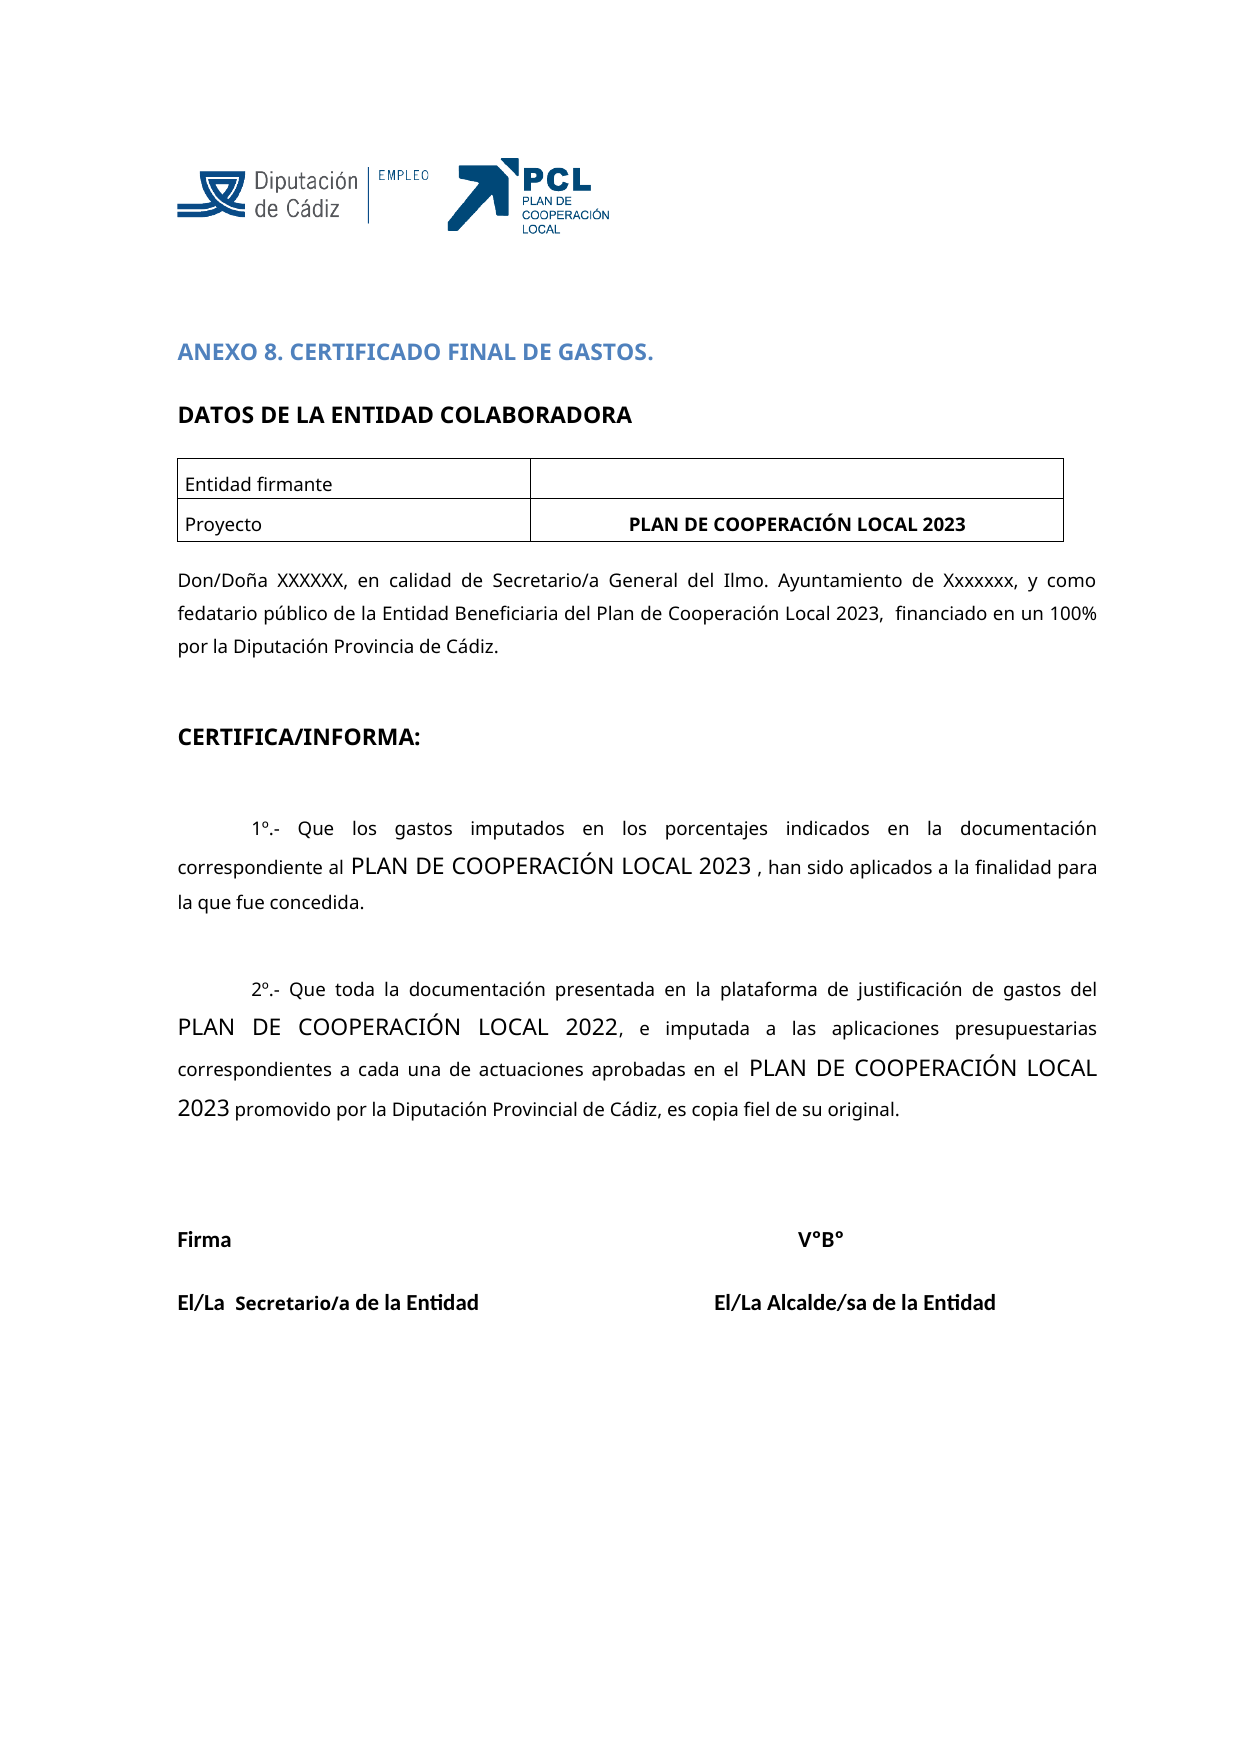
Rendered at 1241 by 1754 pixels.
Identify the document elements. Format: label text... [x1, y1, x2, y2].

subtitle ANEXO 8. CERTIFICADO FINAL DE GASTOS. [177, 331, 1098, 368]
table_header [531, 459, 1063, 498]
table_cell Proyecto [178, 499, 530, 541]
picture [177, 147, 629, 240]
table_cell PLAN DE COOPERACIÓN LOCAL 2023 [531, 499, 1063, 541]
text 2º.- Que toda la documentación presentada en la plataforma de justificación de gastos del PLAN DE COOPERACIÓN LOCAL 2022, e imputada a las aplicaciones presupuestarias correspondientes a cada una de actuaciones aprobadas en el PLAN DE COOPERACIÓN LOCAL 2023 promovido por la Diputación Provincial de Cádiz, es copia fiel de su original. [177, 976, 1098, 1124]
text 1º.- Que los gastos imputados en los porcentajes indicados en la documentación correspondiente al PLAN DE COOPERACIÓN LOCAL 2023 , han sido aplicados a la finalidad para la que fue concedida. [177, 815, 1098, 914]
text CERTIFICA/INFORMA: [177, 720, 1098, 752]
text Firma VºBº [177, 1225, 1098, 1253]
text Don/Doña XXXXXX, en calidad de Secretario/a General del Ilmo. Ayuntamiento de Xxxxxxx, y como fedatario público de la Entidad Beneficiaria del Plan de Cooperación Local 2023, financiado en un 100% por la Diputación Provincia de Cádiz. [177, 567, 1098, 659]
table_header Entidad firmante [178, 459, 530, 498]
text El/La Secretario/a de la Entidad El/La Alcalde/sa de la Entidad [177, 1288, 1098, 1316]
text DATOS DE LA ENTIDAD COLABORADORA [177, 399, 1098, 430]
